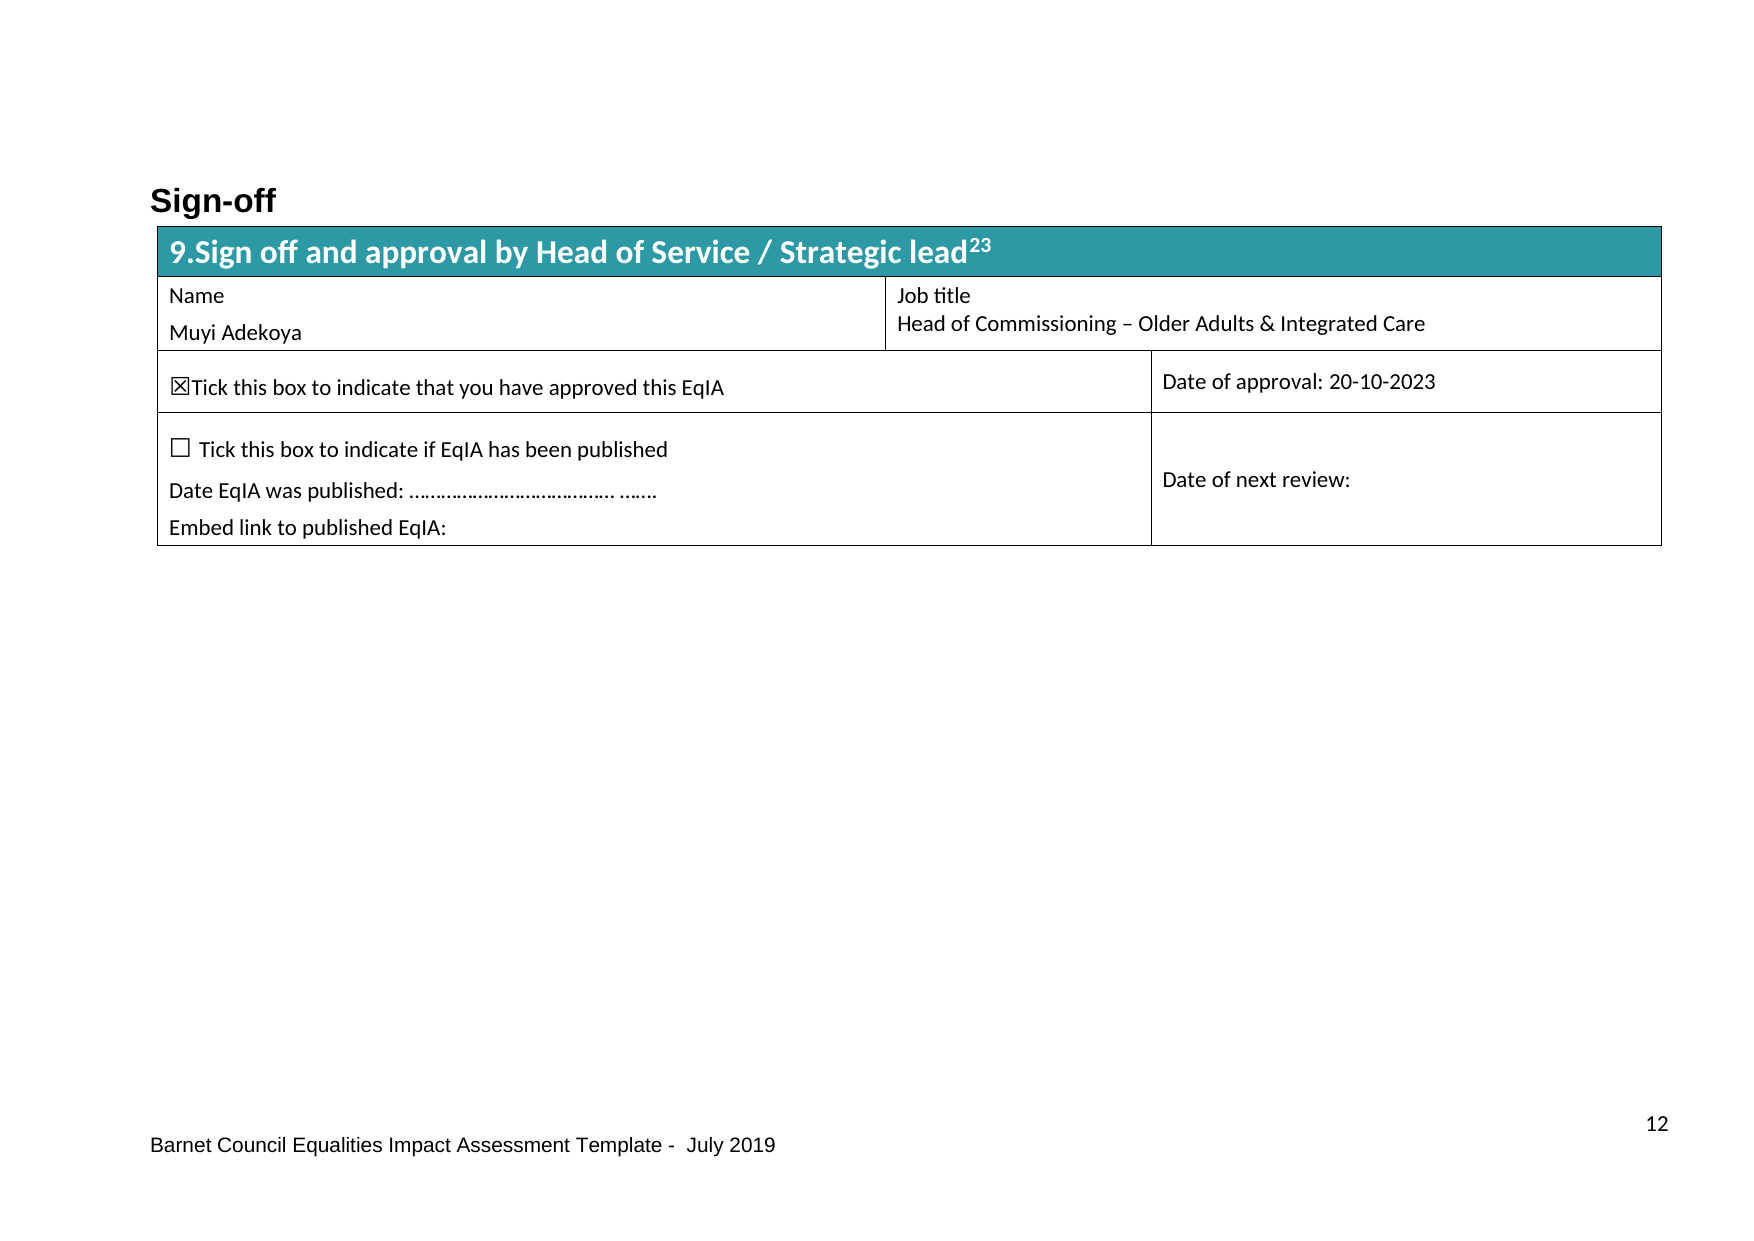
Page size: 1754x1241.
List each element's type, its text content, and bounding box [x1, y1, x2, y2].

table_cell ☐ Tick this box to indicate if EqIA has been published Date EqIA was published: ………………………………… ……. Embed link to published EqIA: [158, 413, 1151, 545]
table_cell Date of next review: [1152, 413, 1661, 545]
table_cell Job title Head of Commissioning – Older Adults & Integrated Care [886, 277, 1661, 350]
table_header 9.Sign off and approval by Head of Service / Strategic lead [158, 227, 1661, 276]
table_cell Name Muyi Adekoya [158, 277, 885, 350]
table_cell Date of approval: 20-10-2023 [1152, 351, 1661, 412]
subtitle Sign-off [150, 181, 1668, 220]
table_cell ☒Tick this box to indicate that you have approved this EqIA [158, 351, 1151, 412]
